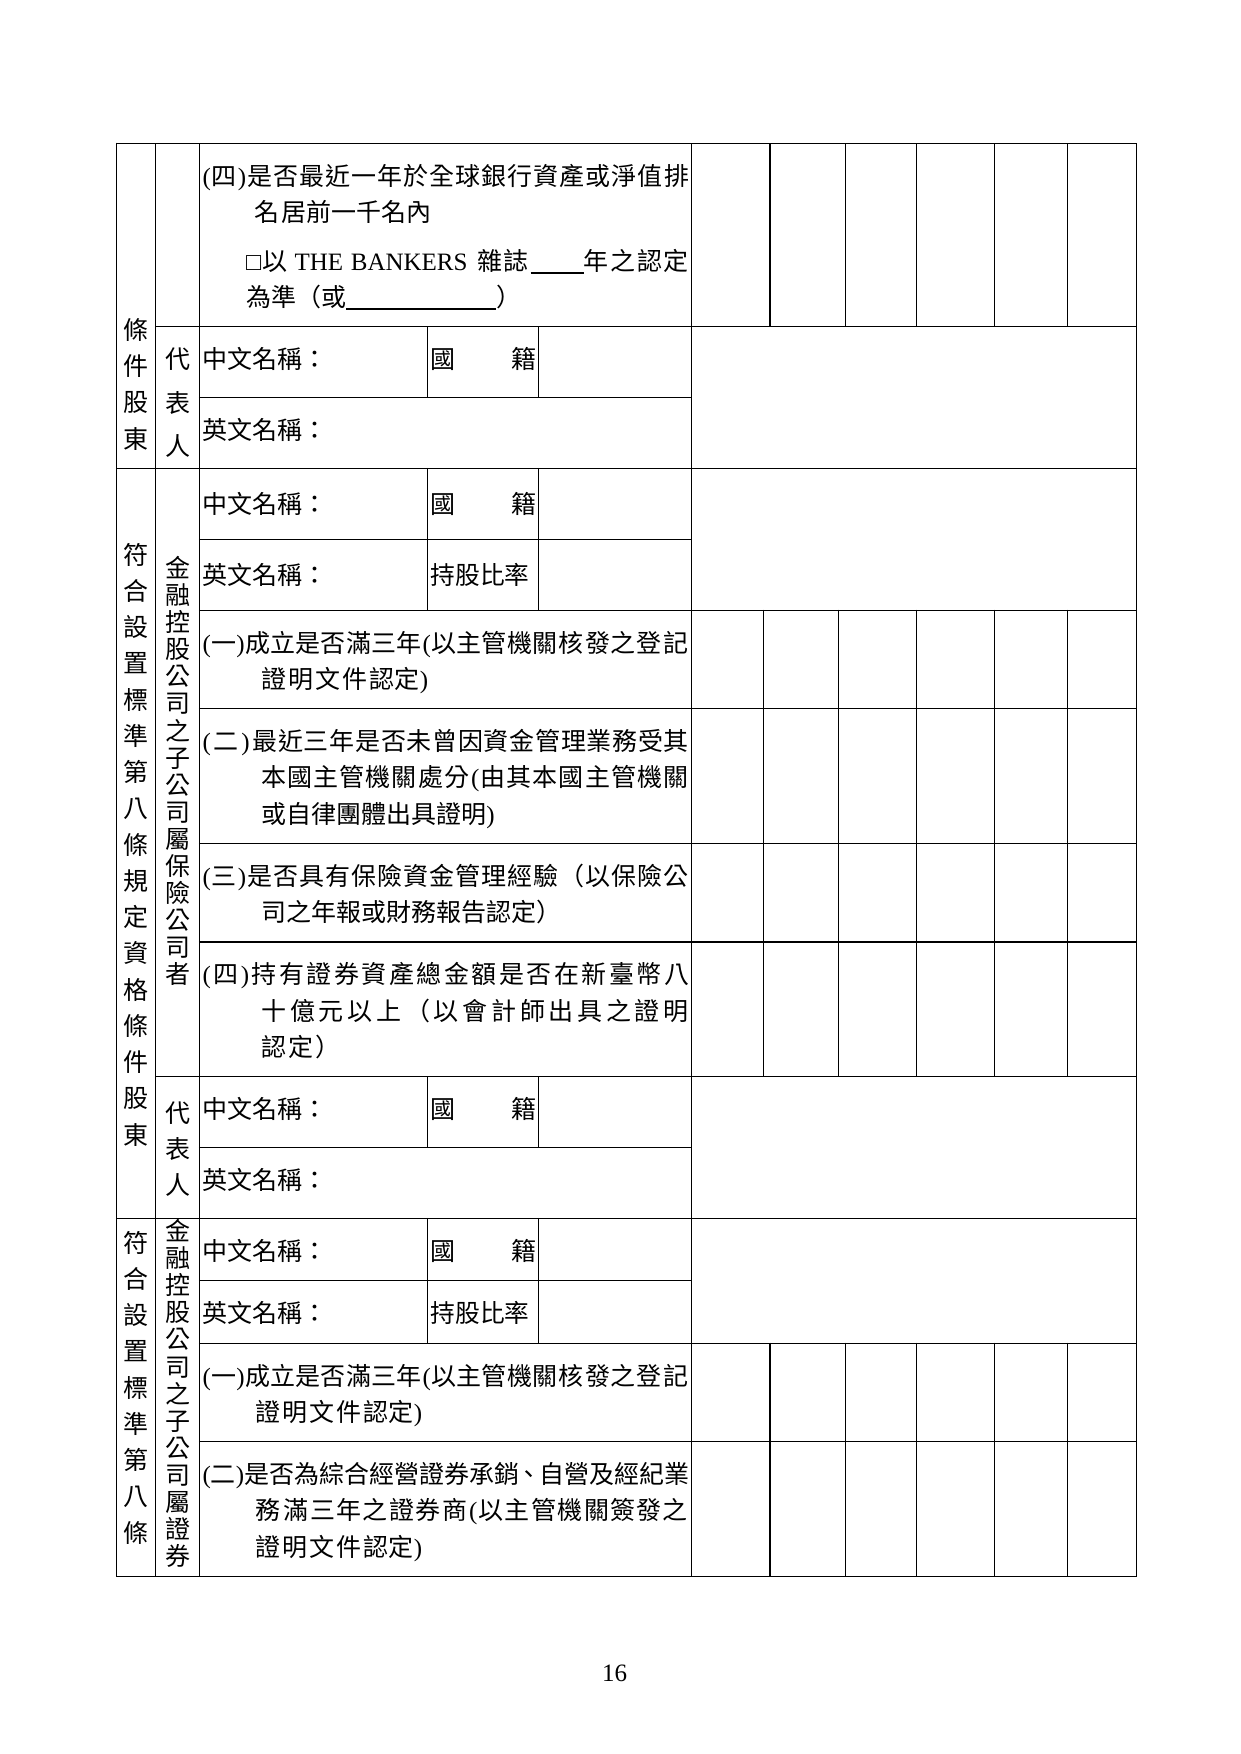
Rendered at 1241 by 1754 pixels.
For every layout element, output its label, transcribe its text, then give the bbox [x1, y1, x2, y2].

table_cell [692, 1219, 1136, 1342]
table_cell [1137, 1441, 1167, 1576]
table_cell [995, 709, 1067, 843]
table_cell [1137, 539, 1167, 609]
table_cell 中文名稱： [200, 1077, 427, 1147]
table_cell 國籍 [428, 1219, 538, 1280]
table_cell [539, 540, 691, 609]
table_cell [839, 611, 916, 708]
table_cell [1137, 610, 1167, 708]
table_cell [1068, 943, 1136, 1076]
table_cell [1068, 144, 1136, 326]
table_cell [846, 1442, 916, 1576]
table_cell [771, 144, 845, 326]
table_cell 中文名稱： [200, 1219, 427, 1280]
table_cell 金 融 控 股 公 司 之 子 公 司 屬 保 險 公 司 者 [156, 469, 199, 1076]
table_cell [1137, 1076, 1167, 1147]
table_cell [839, 844, 916, 941]
table_cell [1137, 708, 1167, 843]
table_cell [839, 943, 916, 1076]
table_cell [692, 709, 763, 843]
table_cell [995, 943, 1067, 1076]
table_cell 持股比率 [428, 540, 538, 609]
table_cell 國籍 [428, 327, 538, 397]
table_cell (一)成立是否滿三年(以主管機關核發之登記證明文件認定) [200, 611, 691, 708]
table_cell 符合設置標準第八條規定資格條件股東 [117, 469, 155, 1218]
table_cell [917, 943, 994, 1076]
table_cell [1137, 1218, 1167, 1280]
table_cell [764, 844, 838, 941]
table_cell [1137, 1343, 1167, 1441]
table_cell [539, 1281, 691, 1342]
table_cell [917, 844, 994, 941]
table_cell [1137, 326, 1167, 397]
table_cell [917, 1344, 994, 1441]
table_cell [156, 144, 199, 326]
table_cell [764, 611, 838, 708]
table_cell [1068, 1344, 1136, 1441]
table_cell [771, 1442, 845, 1576]
table_cell 英文名稱： [200, 1281, 427, 1342]
table_cell [692, 1344, 769, 1441]
table_cell [1137, 1147, 1167, 1218]
table_cell [692, 943, 763, 1076]
table_cell [846, 1344, 916, 1441]
table_cell 國籍 [428, 469, 538, 539]
table_cell [1137, 143, 1167, 326]
table_cell 持股比率 [428, 1281, 538, 1342]
table_cell 中文名稱： [200, 327, 427, 397]
table_cell [539, 469, 691, 539]
table_cell [917, 144, 994, 326]
table_cell [692, 1077, 1136, 1218]
table_cell 代表人 [156, 327, 199, 468]
table_cell [692, 611, 763, 708]
table_cell [1137, 941, 1167, 1076]
table_cell [917, 1442, 994, 1576]
table_cell 代表人 [156, 1077, 199, 1218]
table_cell 金 融 控 股 公 司 之 子 公 司 屬 證 券 [156, 1219, 199, 1576]
table_cell [846, 144, 916, 326]
table_cell 英文名稱： [200, 1148, 691, 1218]
table_cell (四)是否最近一年於全球銀行資產或淨值排名居前一千名內 □以THE BANKERS 雜誌 年之認定為準（或 ） [200, 144, 691, 326]
table_cell 條件股東 [117, 144, 155, 468]
table_cell 中文名稱： [200, 469, 427, 539]
table_cell [771, 1344, 845, 1441]
table_cell [995, 844, 1067, 941]
table_cell (二)最近三年是否未曾因資金管理業務受其本國主管機關處分(由其本國主管機關或自律團體出具證明) [200, 709, 691, 843]
table_cell (一)成立是否滿三年(以主管機關核發之登記證明文件認定) [200, 1344, 691, 1441]
table_cell [917, 709, 994, 843]
table_cell [1137, 397, 1167, 468]
table_cell [692, 844, 763, 941]
table_cell [539, 1219, 691, 1280]
table_cell 符合設置標準第八條 [117, 1219, 155, 1576]
table_cell [764, 709, 838, 843]
table_cell [995, 1442, 1067, 1576]
table_cell [692, 144, 769, 326]
table_cell [1137, 843, 1167, 941]
table_cell 國籍 [428, 1077, 538, 1147]
table_cell (四)持有證券資產總金額是否在新臺幣八十億元以上（以會計師出具之證明認定） [200, 943, 691, 1076]
table_cell [1137, 468, 1167, 539]
table_cell [692, 1442, 769, 1576]
table_cell [764, 943, 838, 1076]
table_cell [692, 327, 1136, 468]
table_cell [839, 709, 916, 843]
table_cell 英文名稱： [200, 398, 691, 468]
table_cell [1068, 844, 1136, 941]
table_cell [539, 1077, 691, 1147]
table_cell [1068, 1442, 1136, 1576]
table_cell [995, 1344, 1067, 1441]
table_cell [917, 611, 994, 708]
table_cell [1137, 1280, 1167, 1342]
table_cell (二)是否為綜合經營證券承銷、自營及經紀業務滿三年之證券商(以主管機關簽發之證明文件認定) [200, 1442, 691, 1576]
table_cell [539, 327, 691, 397]
table_cell [1068, 709, 1136, 843]
table_cell 英文名稱： [200, 540, 427, 609]
table_cell (三)是否具有保險資金管理經驗（以保險公司之年報或財務報告認定） [200, 844, 691, 941]
table_cell [995, 611, 1067, 708]
table_cell [995, 144, 1067, 326]
table_cell [692, 469, 1136, 609]
table_cell [1068, 611, 1136, 708]
